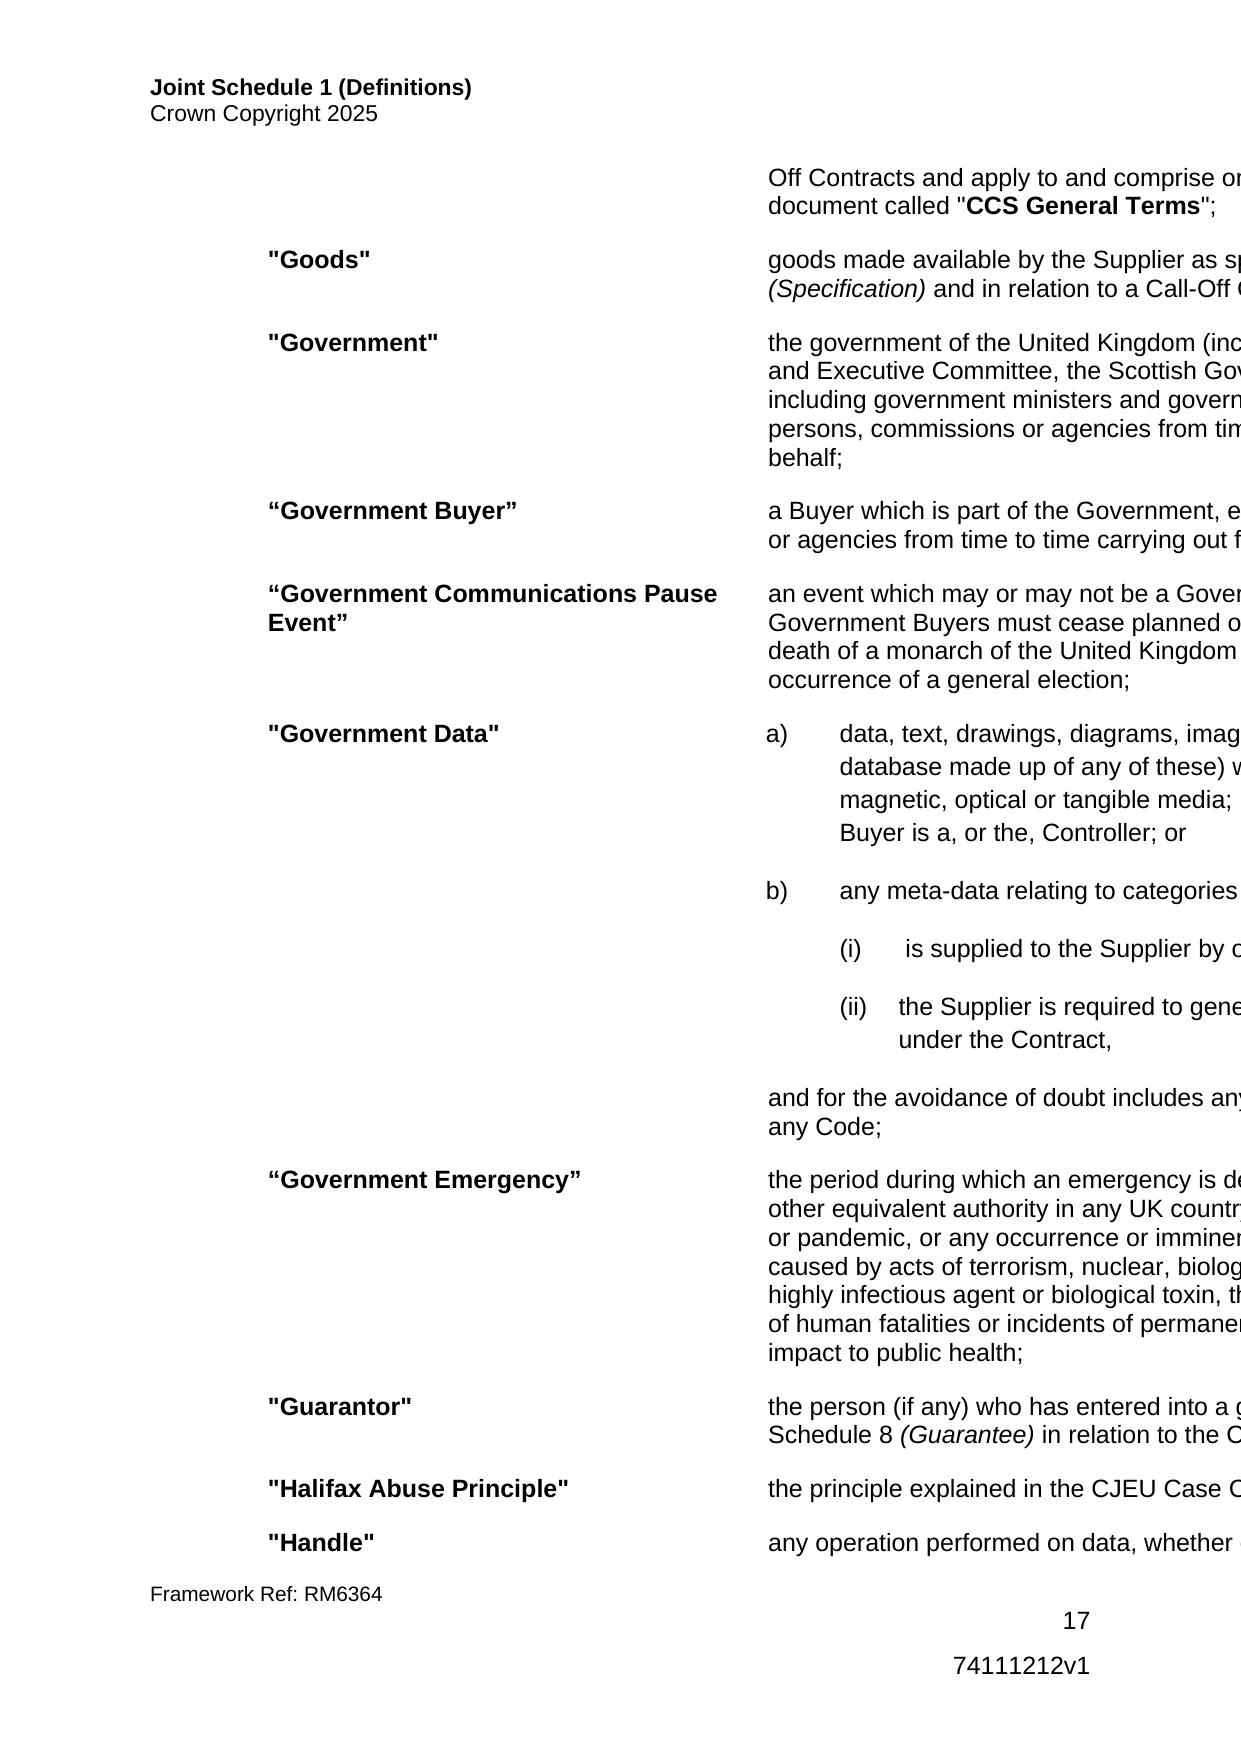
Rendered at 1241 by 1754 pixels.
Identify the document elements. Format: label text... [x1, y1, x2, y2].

table_cell an event which may or may not be a Government Emergency but during which Government Buyers must cease planned or ongoing communications, including the death of a monarch of the United Kingdom or the period between the calling and occurrence of a general election; [739, 566, 1240, 706]
table_cell "Guarantor" [256, 1379, 739, 1462]
table_cell CCS’ terms and conditions for common goods and services which govern how Suppliers must interact with CCS and Buyers under Framework Contracts and Call-Off Contracts and apply to and comprise one part of the Contract set out in the document called "CCS General Terms"; [739, 150, 1240, 232]
table_cell “Government Buyer” [256, 484, 739, 566]
table_cell the principle explained in the CJEU Case C-255/02 Halifax and others; [739, 1462, 1240, 1515]
table_cell any operation performed on data, whether or not by automated means, including collection, recording, organisation, structuring, storage, adaptation or alteration, retrieval, consultation, use, disclosure by transmission, dissemination or otherwise making available, alignment or combination, restriction, erasure or destruction of that data; [739, 1515, 1240, 1557]
table_cell “Government Emergency” [256, 1153, 739, 1379]
table_cell "Government Data" [256, 706, 739, 1153]
table_cell "Halifax Abuse Principle" [256, 1462, 739, 1515]
table_cell the period during which an emergency is declared by the Government, COBRA, or other equivalent authority in any UK country for any reason; including any epidemic or pandemic, or any occurrence or imminent threat of an illness or health condition, caused by acts of terrorism, nuclear, biological or chemical warfare, or a novel and highly infectious agent or biological toxin, that poses a risk of a significant number of human fatalities or incidents of permanent or long-term disability or significant impact to public health; [739, 1153, 1240, 1379]
table_cell a Buyer which is part of the Government, excluding bodies, persons, commissions or agencies from time to time carrying out functions on its behalf; [739, 484, 1240, 566]
table_cell the government of the United Kingdom (including the Northern Ireland Assembly and Executive Committee, the Scottish Government and the Welsh Government), including government ministers and government departments and other bodies, persons, commissions or agencies from time to time carrying out functions on its behalf; [739, 315, 1240, 484]
table_cell the person (if any) who has entered into a guarantee in the form set out in Joint Schedule 8 (Guarantee) in relation to the Contract; [739, 1379, 1240, 1462]
table_cell “Government Communications Pause Event” [256, 566, 739, 706]
table_cell "Handle" [256, 1515, 739, 1557]
table_cell data, text, drawings, diagrams, images or sounds (together with any database made up of any of these) which are embodied in any electronic, magnetic, optical or tangible media; Personal Data for which CCS or the Buyer is a, or the, Controller; or any meta-data relating to categories of data referred to in a) or b) that: is supplied to the Supplier by or on behalf of the Authority; or the Supplier is required to generate, Process, Handle, store or transmit under the Contract, and for the avoidance of doubt includes any Code and any meta data relating to any Code; [739, 706, 1240, 1153]
table_cell "Goods" [256, 233, 739, 315]
table_cell "Government" [256, 315, 739, 484]
table_cell goods made available by the Supplier as specified in Framework Schedule 1 (Specification) and in relation to a Call-Off Contract as specified in the Order Form; [739, 233, 1240, 315]
table_cell [256, 150, 739, 232]
